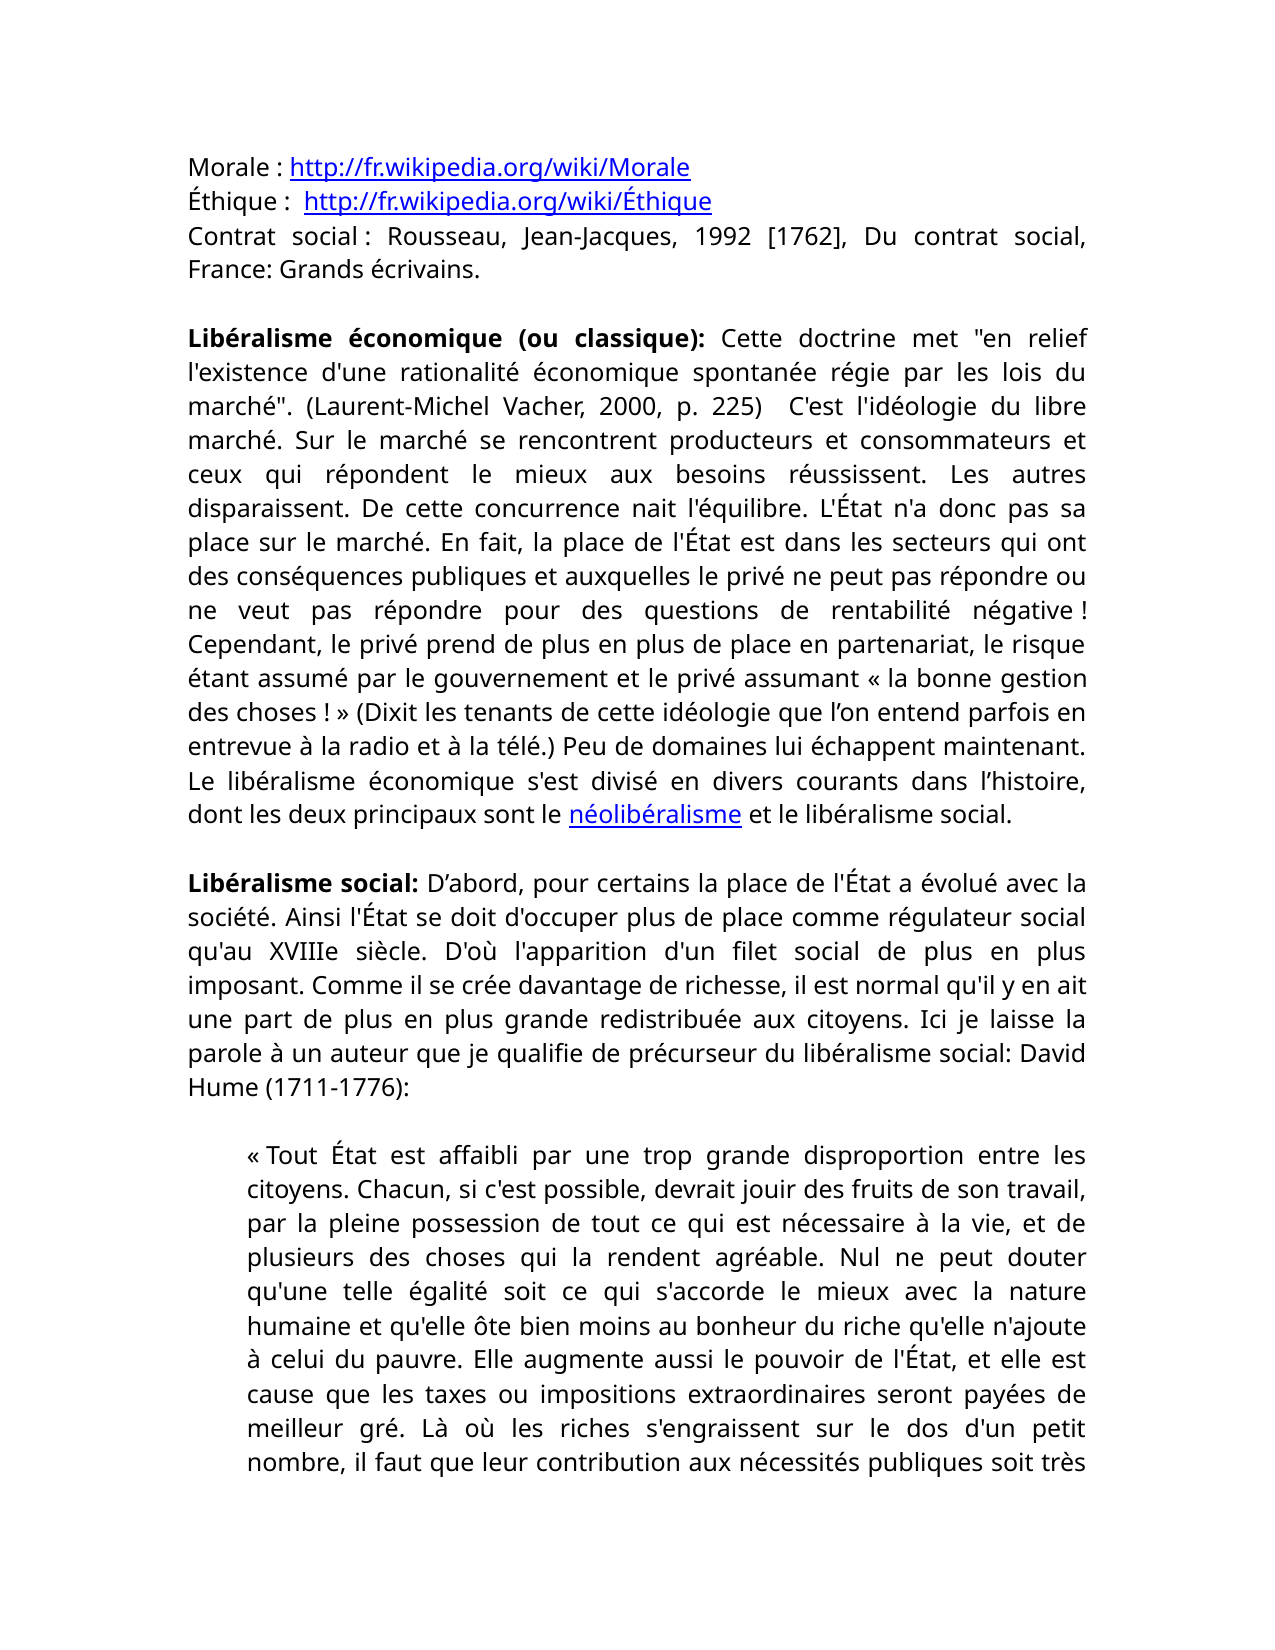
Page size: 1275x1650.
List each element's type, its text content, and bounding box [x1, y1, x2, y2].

text Contrat social : Rousseau, Jean-Jacques, 1992 [1762], Du contrat social, France: Grands écrivains. [187, 218, 1087, 286]
text « Tout État est affaibli par une trop grande disproportion entre les citoyens. Chacun, si c'est possible, devrait jouir des fruits de son travail, par la pleine possession de tout ce qui est nécessaire à la vie, et de plusieurs des choses qui la rendent agréable. Nul ne peut douter qu'une telle égalité soit ce qui s'accorde le mieux avec la nature humaine et qu'elle ôte bien moins au bonheur du riche qu'elle n'ajoute à celui du pauvre. Elle augmente aussi le pouvoir de l'État, et elle est cause que les taxes ou impositions extraordinaires seront payées de meilleur gré. Là où les riches s'engraissent sur le dos d'un petit nombre, il faut que leur contribution aux nécessités publiques soit très [247, 1138, 1087, 1478]
text Éthique : http://fr.wikipedia.org/wiki/Éthique [187, 184, 1087, 218]
text Libéralisme social: D’abord, pour certains la place de l'État a évolué avec la société. Ainsi l'État se doit d'occuper plus de place comme régulateur social qu'au XVIIIe siècle. D'où l'apparition d'un filet social de plus en plus imposant. Comme il se crée davantage de richesse, il est normal qu'il y en ait une part de plus en plus grande redistribuée aux citoyens. Ici je laisse la parole à un auteur que je qualifie de précurseur du libéralisme social: David Hume (1711-1776): [187, 865, 1087, 1104]
text Morale : http://fr.wikipedia.org/wiki/Morale [187, 150, 1087, 184]
text Libéralisme économique (ou classique): Cette doctrine met "en relief l'existence d'une rationalité économique spontanée régie par les lois du marché". (Laurent-Michel Vacher, 2000, p. 225) C'est l'idéologie du libre marché. Sur le marché se rencontrent producteurs et consommateurs et ceux qui répondent le mieux aux besoins réussissent. Les autres disparaissent. De cette concurrence nait l'équilibre. L'État n'a donc pas sa place sur le marché. En fait, la place de l'État est dans les secteurs qui ont des conséquences publiques et auxquelles le privé ne peut pas répondre ou ne veut pas répondre pour des questions de rentabilité négative ! Cependant, le privé prend de plus en plus de place en partenariat, le risque étant assumé par le gouvernement et le privé assumant « la bonne gestion des choses ! » (Dixit les tenants de cette idéologie que l’on entend parfois en entrevue à la radio et à la télé.) Peu de domaines lui échappent maintenant. Le libéralisme économique s'est divisé en divers courants dans l’histoire, dont les deux principaux sont le néolibéralisme et le libéralisme social. [187, 320, 1087, 831]
